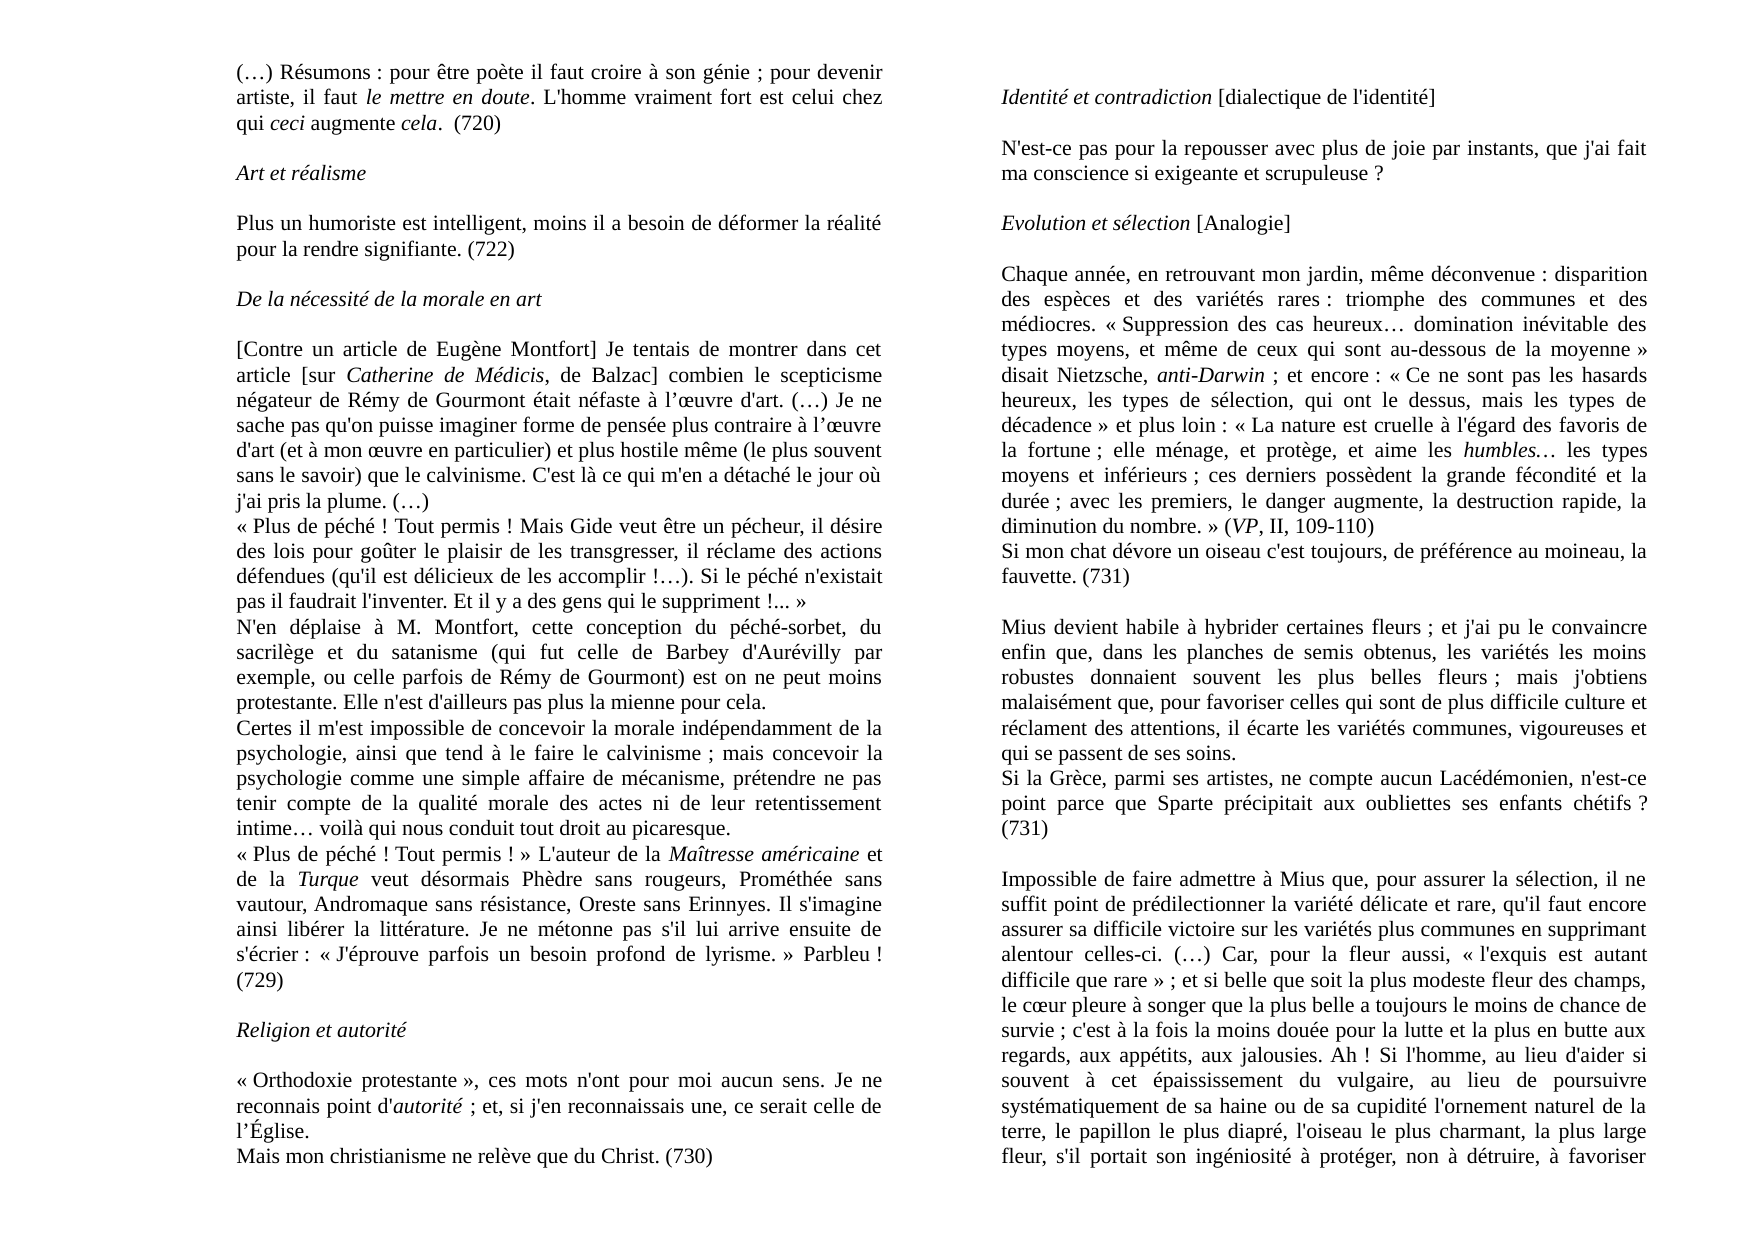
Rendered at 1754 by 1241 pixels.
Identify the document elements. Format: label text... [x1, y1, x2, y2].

text Mais mon christianisme ne relève que du Christ. (730) [236, 1143, 883, 1168]
text N'est-ce pas pour la repousser avec plus de joie par instants, que j'ai fait ma conscience si exigeante et scrupuleuse ? [1001, 135, 1648, 185]
text Si la Grèce, parmi ses artistes, ne compte aucun Lacédémonien, n'est-ce point parce que Sparte précipitait aux oubliettes ses enfants chétifs ? (731) [1001, 765, 1648, 841]
text « Plus de péché ! Tout permis ! » L'auteur de la Maîtresse américaine et de la Turque veut désormais Phèdre sans rougeurs, Prométhée sans vautour, Andromaque sans résistance, Oreste sans Erinnyes. Il s'imagine ainsi libérer la littérature. Je ne métonne pas s'il lui arrive ensuite de s'écrier : « J'éprouve parfois un besoin profond de lyrisme. » Parbleu ! (729) [236, 841, 883, 992]
text « Orthodoxie protestante », ces mots n'ont pour moi aucun sens. Je ne reconnais point d'autorité ; et, si j'en reconnaissais une, ce serait celle de l’Église. [236, 1067, 883, 1143]
text Si mon chat dévore un oiseau c'est toujours, de préférence au moineau, la fauvette. (731) [1001, 538, 1648, 588]
text « Plus de péché ! Tout permis ! Mais Gide veut être un pécheur, il désire des lois pour goûter le plaisir de les transgresser, il réclame des actions défendues (qu'il est délicieux de les accomplir !…). Si le péché n'existait pas il faudrait l'inventer. Et il y a des gens qui le suppriment !... » [236, 513, 883, 614]
text Certes il m'est impossible de concevoir la morale indépendamment de la psychologie, ainsi que tend à le faire le calvinisme ; mais concevoir la psychologie comme une simple affaire de mécanisme, prétendre ne pas tenir compte de la qualité morale des actes ni de leur retentissement intime… voilà qui nous conduit tout droit au picaresque. [236, 714, 883, 841]
text Evolution et sélection [Analogie] [1001, 210, 1648, 236]
text Impossible de faire admettre à Mius que, pour assurer la sélection, il ne suffit point de prédilectionner la variété délicate et rare, qu'il faut encore assurer sa difficile victoire sur les variétés plus communes en supprimant alentour celles-ci. (…) Car, pour la fleur aussi, « l'exquis est autant difficile que rare » ; et si belle que soit la plus modeste fleur des champs, le cœur pleure à songer que la plus belle a toujours le moins de chance de survie ; c'est à la fois la moins douée pour la lutte et la plus en butte aux regards, aux appétits, aux jalousies. Ah ! Si l'homme, au lieu d'aider si souvent à cet épaississement du vulgaire, au lieu de poursuivre systématiquement de sa haine ou de sa cupidité l'ornement naturel de la terre, le papillon le plus diapré, l'oiseau le plus charmant, la plus large fleur, s'il portait son ingéniosité à protéger, non à détruire, à favoriser [1001, 866, 1648, 1168]
text Chaque année, en retrouvant mon jardin, même déconvenue : disparition des espèces et des variétés rares : triomphe des communes et des médiocres. « Suppression des cas heureux… domination inévitable des types moyens, et même de ceux qui sont au-dessous de la moyenne » disait Nietzsche, anti-Darwin ; et encore : « Ce ne sont pas les hasards heureux, les types de sélection, qui ont le dessus, mais les types de décadence » et plus loin : « La nature est cruelle à l'égard des favoris de la fortune ; elle ménage, et protège, et aime les humbles… les types moyens et inférieurs ; ces derniers possèdent la grande fécondité et la durée ; avec les premiers, le danger augmente, la destruction rapide, la diminution du nombre. » (VP, II, 109-110) [1001, 261, 1648, 538]
text Identité et contradiction [dialectique de l'identité] [1001, 84, 1648, 109]
text Art et réalisme [236, 160, 883, 185]
text Religion et autorité [236, 1017, 883, 1042]
text Mius devient habile à hybrider certaines fleurs ; et j'ai pu le convaincre enfin que, dans les planches de semis obtenus, les variétés les moins robustes donnaient souvent les plus belles fleurs ; mais j'obtiens malaisément que, pour favoriser celles qui sont de plus difficile culture et réclament des attentions, il écarte les variétés communes, vigoureuses et qui se passent de ses soins. [1001, 614, 1648, 765]
text Plus un humoriste est intelligent, moins il a besoin de déformer la réalité pour la rendre signifiante. (722) [236, 210, 883, 261]
text De la nécessité de la morale en art [236, 286, 883, 311]
text (…) Résumons : pour être poète il faut croire à son génie ; pour devenir artiste, il faut le mettre en doute. L'homme vraiment fort est celui chez qui ceci augmente cela. (720) [236, 59, 883, 135]
text N'en déplaise à M. Montfort, cette conception du péché-sorbet, du sacrilège et du satanisme (qui fut celle de Barbey d'Aurévilly par exemple, ou celle parfois de Rémy de Gourmont) est on ne peut moins protestante. Elle n'est d'ailleurs pas plus la mienne pour cela. [236, 614, 883, 714]
text [Contre un article de Eugène Montfort] Je tentais de montrer dans cet article [sur Catherine de Médicis, de Balzac] combien le scepticisme négateur de Rémy de Gourmont était néfaste à l’œuvre d'art. (…) Je ne sache pas qu'on puisse imaginer forme de pensée plus contraire à l’œuvre d'art (et à mon œuvre en particulier) et plus hostile même (le plus souvent sans le savoir) que le calvinisme. C'est là ce qui m'en a détaché le jour où j'ai pris la plume. (…) [236, 336, 883, 513]
